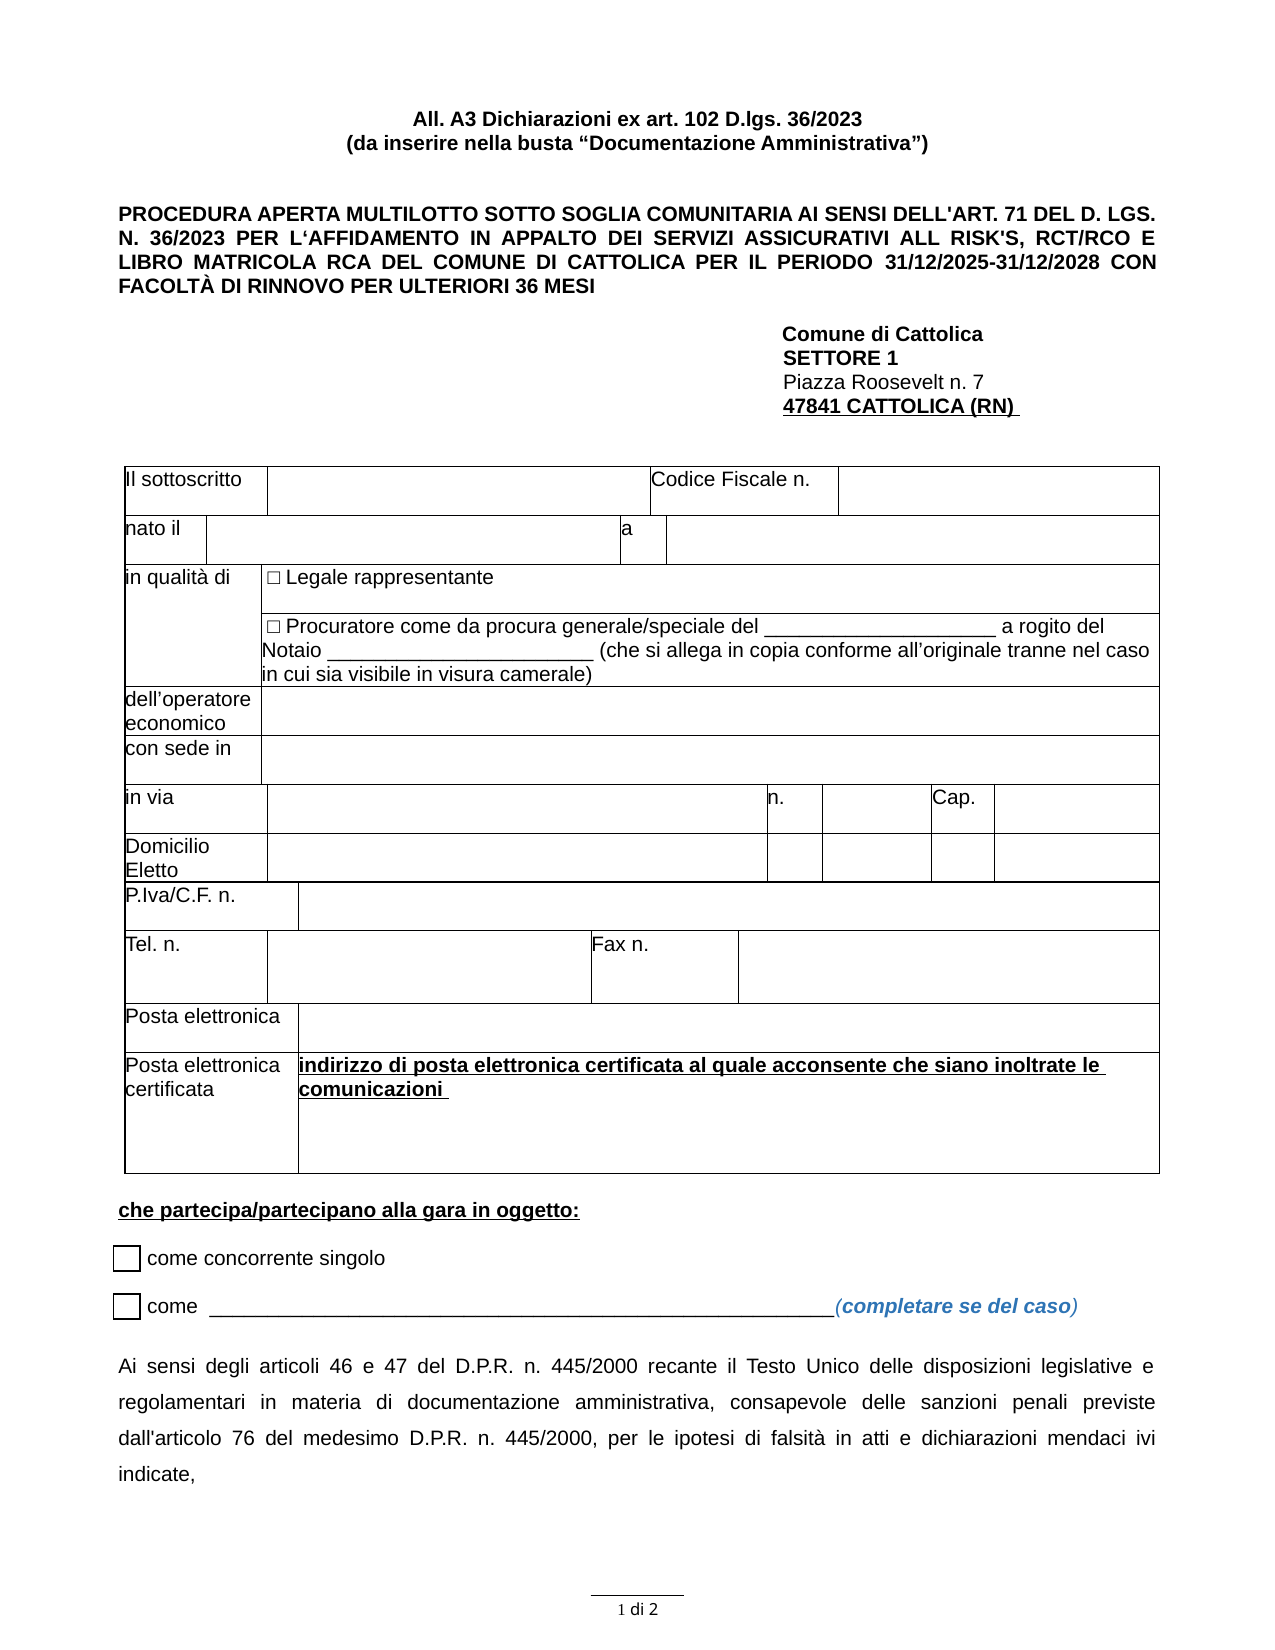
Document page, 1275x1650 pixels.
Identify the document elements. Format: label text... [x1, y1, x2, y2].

table_header Il sottoscritto [126, 467, 267, 515]
table_cell [995, 785, 1159, 832]
text SETTORE 1 [118, 346, 1157, 370]
table_cell [299, 1004, 1159, 1052]
table_cell P.Iva/C.F. n. [126, 883, 298, 930]
table_cell Fax n. [592, 931, 738, 1003]
text PROCEDURA APERTA MULTILOTTO SOTTO SOGLIA COMUNITARIA AI SENSI DELL'ART. 71 DEL D. LGS. N. 36/2023 PER L‘AFFIDAMENTO IN APPALTO DEI SERVIZI ASSICURATIVI ALL RISK'S, RCT/RCO E LIBRO MATRICOLA RCA DEL COMUNE DI CATTOLICA PER IL PERIODO 31/12/2025-31/12/2028 CON FACOLTÀ DI RINNOVO PER ULTERIORI 36 MESI [118, 202, 1157, 298]
text (da inserire nella busta “Documentazione Amministrativa”) [118, 130, 1157, 154]
table_cell con sede in [126, 736, 261, 783]
text 47841 CATTOLICA (RN) [708, 394, 1157, 418]
table_cell [823, 834, 931, 881]
text All. A3 Dichiarazioni ex art. 102 D.lgs. 36/2023 [118, 106, 1157, 130]
table_cell [1160, 613, 1275, 686]
table_cell [299, 883, 1159, 930]
table_cell [823, 785, 931, 832]
table_cell [262, 687, 1159, 734]
table_cell [1160, 686, 1275, 734]
table_cell Cap. [932, 785, 994, 832]
table_cell □ Procuratore come da procura generale/speciale del ____________________ a rogito del Notaio _______________________ (che si allega in copia conforme all’originale tranne nel caso in cui sia visibile in visura camerale) [262, 614, 1159, 686]
table_header [839, 467, 1159, 515]
table_cell [1160, 784, 1275, 832]
table_cell [768, 834, 822, 881]
text Piazza Roosevelt n. 7 [708, 370, 1157, 394]
table_cell a [621, 516, 666, 564]
table_cell n. [768, 785, 822, 832]
table_cell in qualità di [126, 565, 261, 686]
table_cell in via [126, 785, 267, 832]
table_cell Posta elettronica certificata [126, 1053, 298, 1173]
table_cell [1160, 564, 1275, 613]
text come ______________________________________________________(completare se del caso) [141, 1294, 1157, 1318]
table_cell Posta elettronica [126, 1004, 298, 1052]
text Ai sensi degli articoli 46 e 47 del D.P.R. n. 445/2000 recante il Testo Unico delle disposizioni legislative e regolamentari in materia di documentazione amministrativa, consapevole delle sanzioni penali previste dall'articolo 76 del medesimo D.P.R. n. 445/2000, per le ipotesi di falsità in atti e dichiarazioni mendaci ivi indicate, [118, 1354, 1157, 1486]
table_header [1160, 466, 1275, 515]
table_cell [1160, 833, 1275, 881]
table_cell [1160, 515, 1275, 564]
table_cell [207, 516, 620, 564]
table_cell dell’operatore economico [126, 687, 261, 734]
table_cell [268, 785, 767, 832]
table_cell Domicilio Eletto [126, 834, 267, 881]
table_cell Tel. n. [126, 931, 267, 1003]
table_cell [1160, 1052, 1275, 1173]
table_cell [1160, 735, 1275, 783]
table_cell [1160, 881, 1275, 930]
table_header Codice Fiscale n. [651, 467, 838, 515]
table_cell [268, 834, 767, 881]
table_cell [1160, 930, 1275, 1003]
table_cell nato il [126, 516, 206, 564]
table_cell [932, 834, 994, 881]
table_cell [995, 834, 1159, 881]
table_cell [739, 931, 1159, 1003]
table_cell □ Legale rappresentante [262, 565, 1159, 613]
table_cell [1160, 1003, 1275, 1052]
text che partecipa/partecipano alla gara in oggetto: [118, 1198, 1157, 1222]
table_cell indirizzo di posta elettronica certificata al quale acconsente che siano inoltrate le comunicazioni [299, 1053, 1159, 1173]
text come concorrente singolo [141, 1246, 1157, 1270]
table_cell [268, 931, 591, 1003]
table_header [268, 467, 650, 515]
table_cell [667, 516, 1159, 564]
table_cell [262, 736, 1159, 783]
text Comune di Cattolica [782, 322, 1157, 346]
